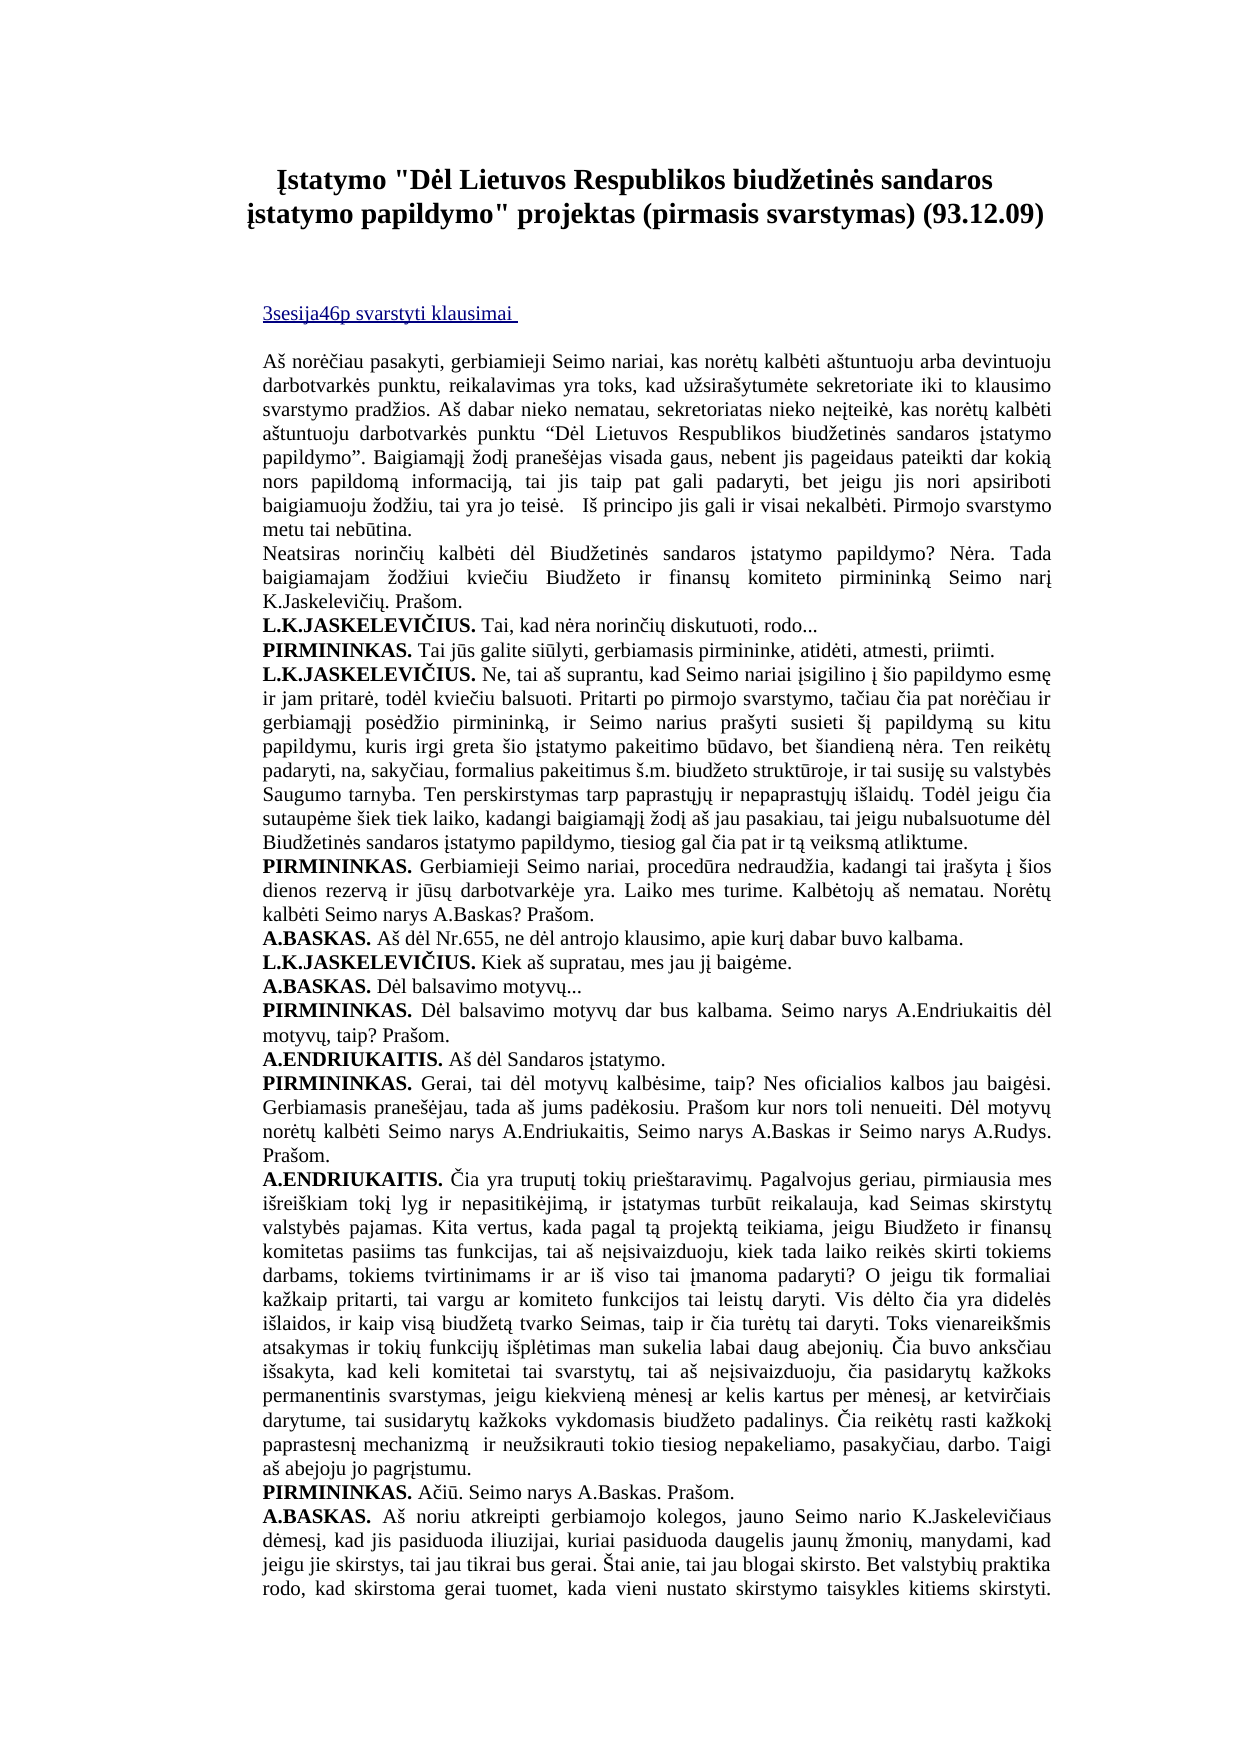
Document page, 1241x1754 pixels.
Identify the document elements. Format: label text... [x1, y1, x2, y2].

text A.BASKAS. Aš dėl Nr.655, ne dėl antrojo klausimo, apie kurį dabar buvo kalbama. [262, 926, 1053, 950]
text L.K.JASKELEVIČIUS. Tai, kad nėra norinčių diskutuoti, rodo... [262, 613, 1053, 637]
text Neatsiras norinčių kalbėti dėl Biudžetinės sandaros įstatymo papildymo? Nėra. Tada baigiamajam žodžiui kviečiu Biudžeto ir finansų komiteto pirmininką Seimo narį K.Jaskelevičių. Prašom. [262, 541, 1053, 613]
text PIRMININKAS. Dėl balsavimo motyvų dar bus kalbama. Seimo narys A.Endriukaitis dėl motyvų, taip? Prašom. [262, 998, 1053, 1047]
text A.ENDRIUKAITIS. Čia yra truputį tokių prieštaravimų. Pagalvojus geriau, pirmiausia mes išreiškiam tokį lyg ir nepasitikėjimą, ir įstatymas turbūt reikalauja, kad Seimas skirstytų valstybės pajamas. Kita vertus, kada pagal tą projektą teikiama, jeigu Biudžeto ir finansų komitetas pasiims tas funkcijas, tai aš neįsivaizduoju, kiek tada laiko reikės skirti tokiems darbams, tokiems tvirtinimams ir ar iš viso tai įmanoma padaryti? O jeigu tik formaliai kažkaip pritarti, tai vargu ar komiteto funkcijos tai leistų daryti. Vis dėlto čia yra didelės išlaidos, ir kaip visą biudžetą tvarko Seimas, taip ir čia turėtų tai daryti. Toks vienareikšmis atsakymas ir tokių funkcijų išplėtimas man sukelia labai daug abejonių. Čia buvo anksčiau išsakyta, kad keli komitetai tai svarstytų, tai aš neįsivaizduoju, čia pasidarytų kažkoks permanentinis svarstymas, jeigu kiekvieną mėnesį ar kelis kartus per mėnesį, ar ketvirčiais darytume, tai susidarytų kažkoks vykdomasis biudžeto padalinys. Čia reikėtų rasti kažkokį paprastesnį mechanizmą ir neužsikrauti tokio tiesiog nepakeliamo, pasakyčiau, darbo. Taigi aš abejoju jo pagrįstumu. [262, 1167, 1053, 1480]
text L.K.JASKELEVIČIUS. Kiek aš supratau, mes jau jį baigėme. [262, 950, 1053, 974]
text PIRMININKAS. Tai jūs galite siūlyti, gerbiamasis pirmininke, atidėti, atmesti, priimti. [262, 637, 1053, 662]
text PIRMININKAS. Gerbiamieji Seimo nariai, procedūra nedraudžia, kadangi tai įrašyta į šios dienos rezervą ir jūsų darbotvarkėje yra. Laiko mes turime. Kalbėtojų aš nematau. Norėtų kalbėti Seimo narys A.Baskas? Prašom. [262, 854, 1053, 926]
text PIRMININKAS. Gerai, tai dėl motyvų kalbėsime, taip? Nes oficialios kalbos jau baigėsi. Gerbiamasis pranešėjau, tada aš jums padėkosiu. Prašom kur nors toli nenueiti. Dėl motyvų norėtų kalbėti Seimo narys A.Endriukaitis, Seimo narys A.Baskas ir Seimo narys A.Rudys. Prašom. [262, 1071, 1053, 1167]
text A.BASKAS. Dėl balsavimo motyvų... [262, 974, 1053, 998]
text PIRMININKAS. Ačiū. Seimo narys A.Baskas. Prašom. [262, 1480, 1053, 1504]
text Aš norėčiau pasakyti, gerbiamieji Seimo nariai, kas norėtų kalbėti aštuntuoju arba devintuoju darbotvarkės punktu, reikalavimas yra toks, kad užsirašytumėte sekretoriate iki to klausimo svarstymo pradžios. Aš dabar nieko nematau, sekretoriatas nieko neįteikė, kas norėtų kalbėti aštuntuoju darbotvarkės punktu “Dėl Lietuvos Respublikos biudžetinės sandaros įstatymo papildymo”. Baigiamąjį žodį pranešėjas visada gaus, nebent jis pageidaus pateikti dar kokią nors papildomą informaciją, tai jis taip pat gali padaryti, bet jeigu jis nori apsiriboti baigiamuoju žodžiu, tai yra jo teisė. Iš principo jis gali ir visai nekalbėti. Pirmojo svarstymo metu tai nebūtina. [262, 349, 1053, 541]
text 3sesija46p svarstyti klausimai [262, 301, 1053, 325]
text A.ENDRIUKAITIS. Aš dėl Sandaros įstatymo. [262, 1047, 1053, 1071]
text L.K.JASKELEVIČIUS. Ne, tai aš suprantu, kad Seimo nariai įsigilino į šio papildymo esmę ir jam pritarė, todėl kviečiu balsuoti. Pritarti po pirmojo svarstymo, tačiau čia pat norėčiau ir gerbiamąjį posėdžio pirmininką, ir Seimo narius prašyti susieti šį papildymą su kitu papildymu, kuris irgi greta šio įstatymo pakeitimo būdavo, bet šiandieną nėra. Ten reikėtų padaryti, na, sakyčiau, formalius pakeitimus š.m. biudžeto struktūroje, ir tai susiję su valstybės Saugumo tarnyba. Ten perskirstymas tarp paprastųjų ir nepaprastųjų išlaidų. Todėl jeigu čia sutaupėme šiek tiek laiko, kadangi baigiamąjį žodį aš jau pasakiau, tai jeigu nubalsuotume dėl Biudžetinės sandaros įstatymo papildymo, tiesiog gal čia pat ir tą veiksmą atliktume. [262, 662, 1053, 854]
text Įstatymo "Dėl Lietuvos Respublikos biudžetinės sandaros įstatymo papildymo" projektas (pirmasis svarstymas) (93.12.09) [247, 162, 1053, 229]
text A.BASKAS. Aš noriu atkreipti gerbiamojo kolegos, jauno Seimo nario K.Jaskelevičiaus dėmesį, kad jis pasiduoda iliuzijai, kuriai pasiduoda daugelis jaunų žmonių, manydami, kad jeigu jie skirstys, tai jau tikrai bus gerai. Štai anie, tai jau blogai skirsto. Bet valstybių praktika rodo, kad skirstoma gerai tuomet, kada vieni nustato skirstymo taisykles kitiems skirstyti. [262, 1504, 1053, 1600]
